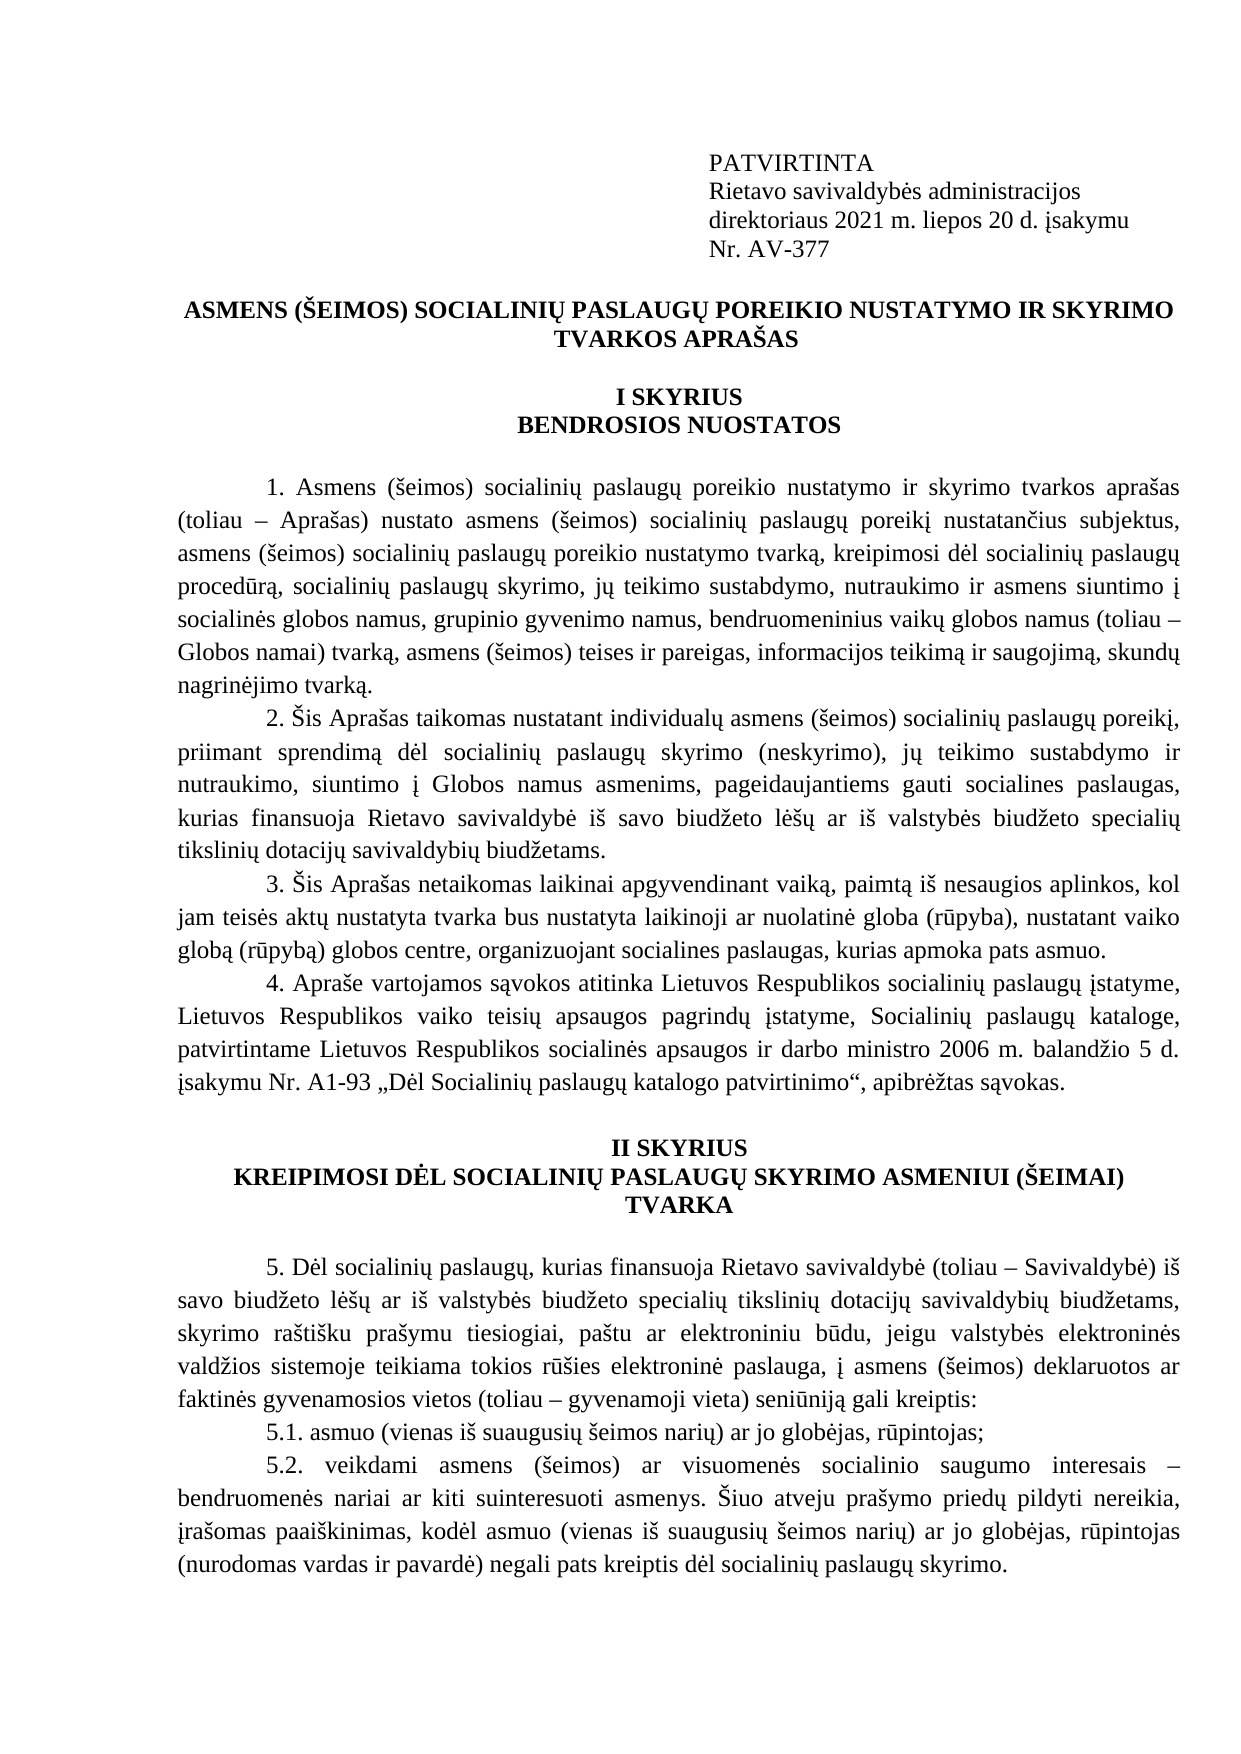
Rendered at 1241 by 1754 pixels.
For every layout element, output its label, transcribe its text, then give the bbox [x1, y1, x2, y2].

text BENDROSIOS NUOSTATOS [177, 411, 1181, 439]
text 4. Apraše vartojamos sąvokos atitinka Lietuvos Respublikos socialinių paslaugų įstatyme, Lietuvos Respublikos vaiko teisių apsaugos pagrindų įstatyme, Socialinių paslaugų kataloge, patvirtintame Lietuvos Respublikos socialinės apsaugos ir darbo ministro 2006 m. balandžio 5 d. įsakymu Nr. A1-93 „Dėl Socialinių paslaugų katalogo patvirtinimo“, apibrėžtas sąvokas. [177, 968, 1181, 1096]
text 5. Dėl socialinių paslaugų, kurias finansuoja Rietavo savivaldybė (toliau – Savivaldybė) iš savo biudžeto lėšų ar iš valstybės biudžeto specialių tikslinių dotacijų savivaldybių biudžetams, skyrimo raštišku prašymu tiesiogiai, paštu ar elektroniniu būdu, jeigu valstybės elektroninės valdžios sistemoje teikiama tokios rūšies elektroninė paslauga, į asmens (šeimos) deklaruotos ar faktinės gyvenamosios vietos (toliau – gyvenamoji vieta) seniūniją gali kreiptis: [177, 1252, 1181, 1413]
text PATVIRTINTA [709, 148, 1181, 176]
text 3. Šis Aprašas netaikomas laikinai apgyvendinant vaiką, paimtą iš nesaugios aplinkos, kol jam teisės aktų nustatyta tvarka bus nustatyta laikinoji ar nuolatinė globa (rūpyba), nustatant vaiko globą (rūpybą) globos centre, organizuojant socialines paslaugas, kurias apmoka pats asmuo. [177, 869, 1181, 963]
text 1. Asmens (šeimos) socialinių paslaugų poreikio nustatymo ir skyrimo tvarkos aprašas (toliau – Aprašas) nustato asmens (šeimos) socialinių paslaugų poreikį nustatančius subjektus, asmens (šeimos) socialinių paslaugų poreikio nustatymo tvarką, kreipimosi dėl socialinių paslaugų procedūrą, socialinių paslaugų skyrimo, jų teikimo sustabdymo, nutraukimo ir asmens siuntimo į socialinės globos namus, grupinio gyvenimo namus, bendruomeninius vaikų globos namus (toliau – Globos namai) tvarką, asmens (šeimos) teises ir pareigas, informacijos teikimą ir saugojimą, skundų nagrinėjimo tvarką. [177, 472, 1181, 699]
text 5.1. asmuo (vienas iš suaugusių šeimos narių) ar jo globėjas, rūpintojas; [177, 1417, 1181, 1446]
text 2. Šis Aprašas taikomas nustatant individualų asmens (šeimos) socialinių paslaugų poreikį, priimant sprendimą dėl socialinių paslaugų skyrimo (neskyrimo), jų teikimo sustabdymo ir nutraukimo, siuntimo į Globos namus asmenims, pageidaujantiems gauti socialines paslaugas, kurias finansuoja Rietavo savivaldybė iš savo biudžeto lėšų ar iš valstybės biudžeto specialių tikslinių dotacijų savivaldybių biudžetams. [177, 703, 1181, 864]
text Nr. AV-377 [709, 234, 1181, 263]
text 5.2. veikdami asmens (šeimos) ar visuomenės socialinio saugumo interesais – bendruomenės nariai ar kiti suinteresuoti asmenys. Šiuo atveju prašymo priedų pildyti nereikia, įrašomas paaiškinimas, kodėl asmuo (vienas iš suaugusių šeimos narių) ar jo globėjas, rūpintojas (nurodomas vardas ir pavardė) negali pats kreiptis dėl socialinių paslaugų skyrimo. [177, 1450, 1181, 1578]
text II SKYRIUS [177, 1133, 1181, 1162]
text Rietavo savivaldybės administracijos [709, 176, 1181, 205]
text I SKYRIUS [177, 382, 1181, 411]
text ASMENS (ŠEIMOS) SOCIALINIŲ PASLAUGŲ POREIKIO NUSTATYMO IR SKYRIMO TVARKOS APRAŠAS [177, 296, 1181, 353]
text KREIPIMOSI DĖL SOCIALINIŲ PASLAUGŲ SKYRIMO ASMENIUI (ŠEIMAI) TVARKA [177, 1162, 1181, 1219]
text direktoriaus 2021 m. liepos 20 d. įsakymu [709, 205, 1181, 234]
